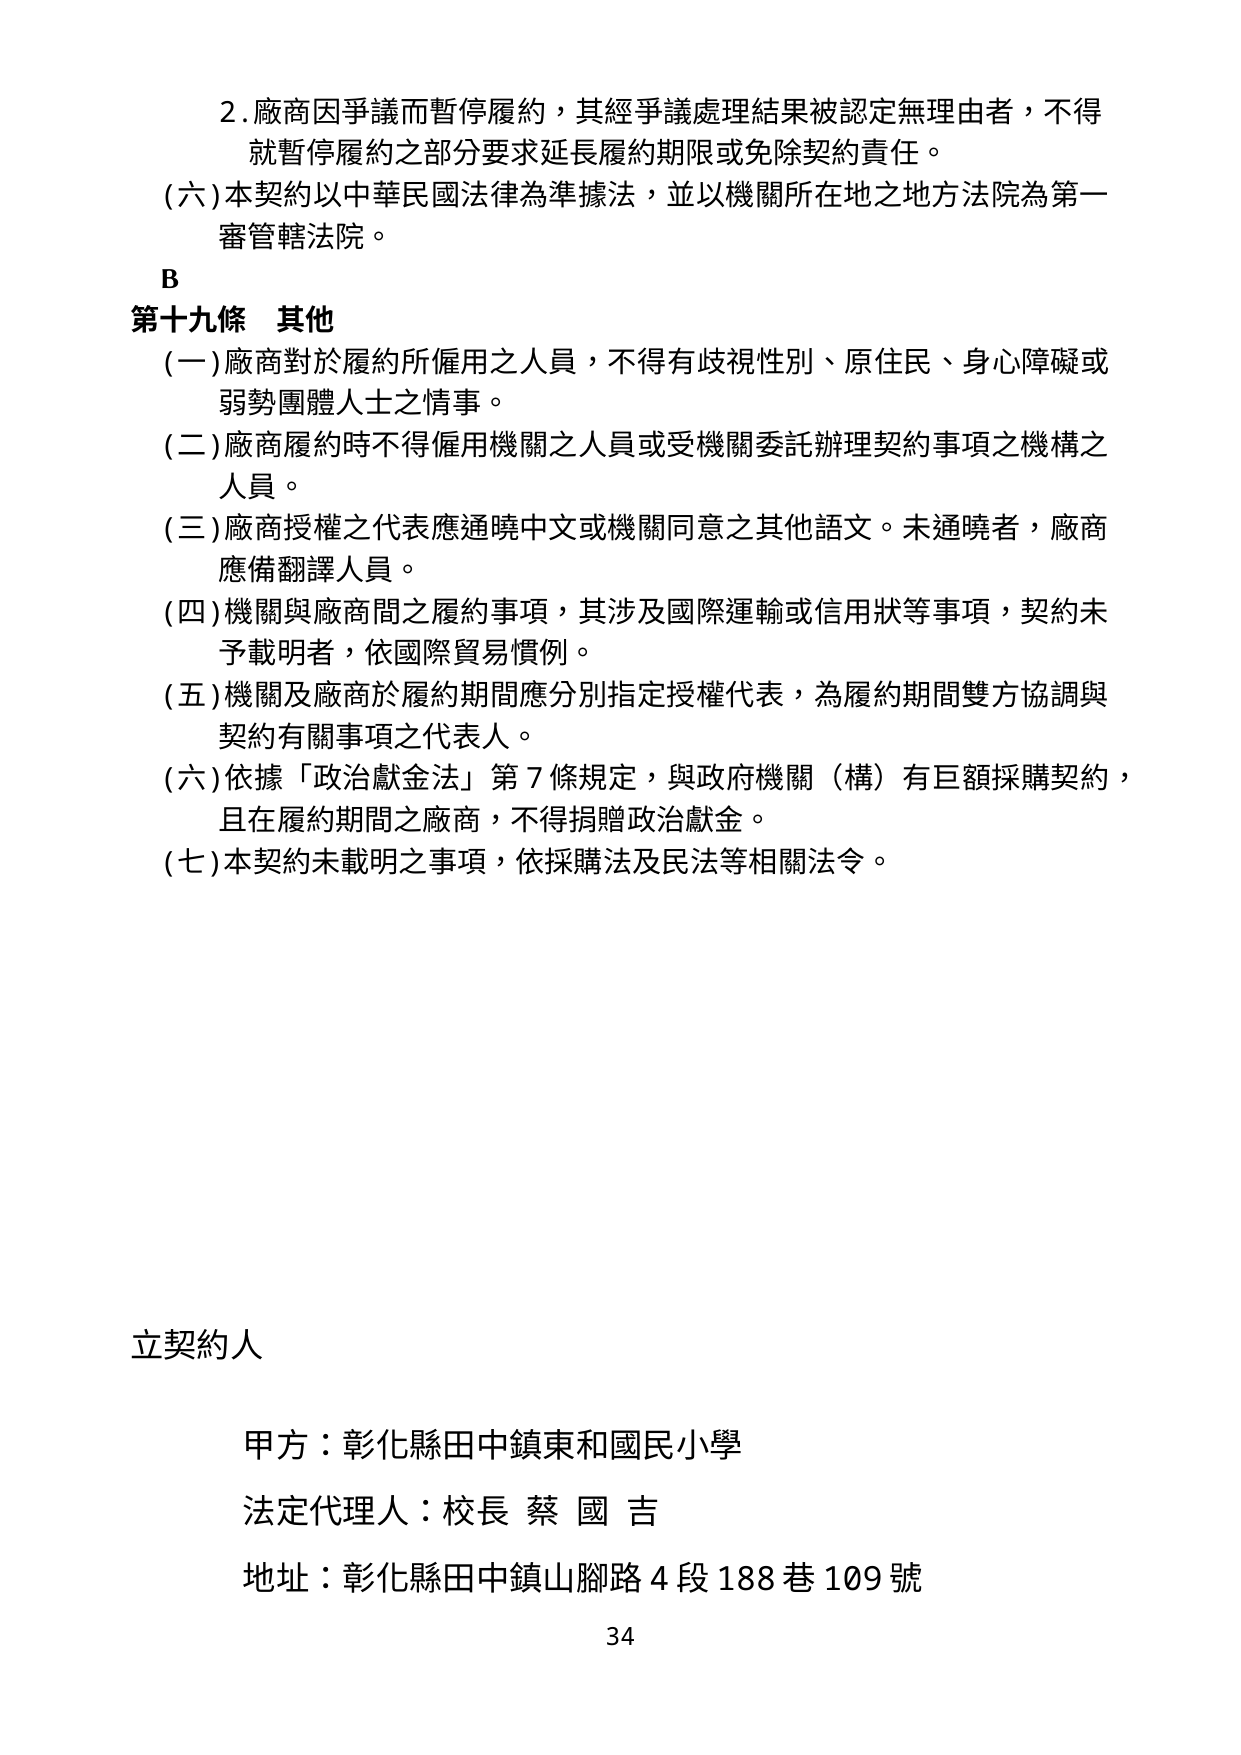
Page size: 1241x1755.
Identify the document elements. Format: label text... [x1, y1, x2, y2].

text 甲方：彰化縣田中鎮東和國民小學 [130, 1430, 1110, 1464]
text (一)廠商對於履約所僱用之人員，不得有歧視性別、原住民、身心障礙或弱勢團體人士之情事。 [159, 339, 1110, 422]
text 法定代理人：校長 蔡 國 吉 [130, 1497, 1110, 1530]
text 第十九條 其他 [130, 297, 1110, 339]
text 立契約人 [130, 1330, 1110, 1364]
text  [159, 255, 1110, 297]
text (七)本契約未載明之事項，依採購法及民法等相關法令。 [159, 839, 1110, 880]
text (六)依據「政治獻金法」第7條規定，與政府機關（構）有巨額採購契約，且在履約期間之廠商，不得捐贈政治獻金。 [159, 755, 1110, 839]
text (六)本契約以中華民國法律為準據法，並以機關所在地之地方法院為第一審管轄法院。 [159, 172, 1110, 255]
text (四)機關與廠商間之履約事項，其涉及國際運輸或信用狀等事項，契約未予載明者，依國際貿易慣例。 [159, 589, 1110, 672]
text (二)廠商履約時不得僱用機關之人員或受機關委託辦理契約事項之機構之人員。 [159, 422, 1110, 505]
text 2.廠商因爭議而暫停履約，其經爭議處理結果被認定無理由者，不得就暫停履約之部分要求延長履約期限或免除契約責任。 [218, 89, 1104, 172]
text (三)廠商授權之代表應通曉中文或機關同意之其他語文。未通曉者，廠商應備翻譯人員。 [159, 505, 1110, 589]
text 地址：彰化縣田中鎮山腳路4段188巷109號 [130, 1564, 1110, 1597]
text (五)機關及廠商於履約期間應分別指定授權代表，為履約期間雙方協調與契約有關事項之代表人。 [159, 672, 1110, 755]
